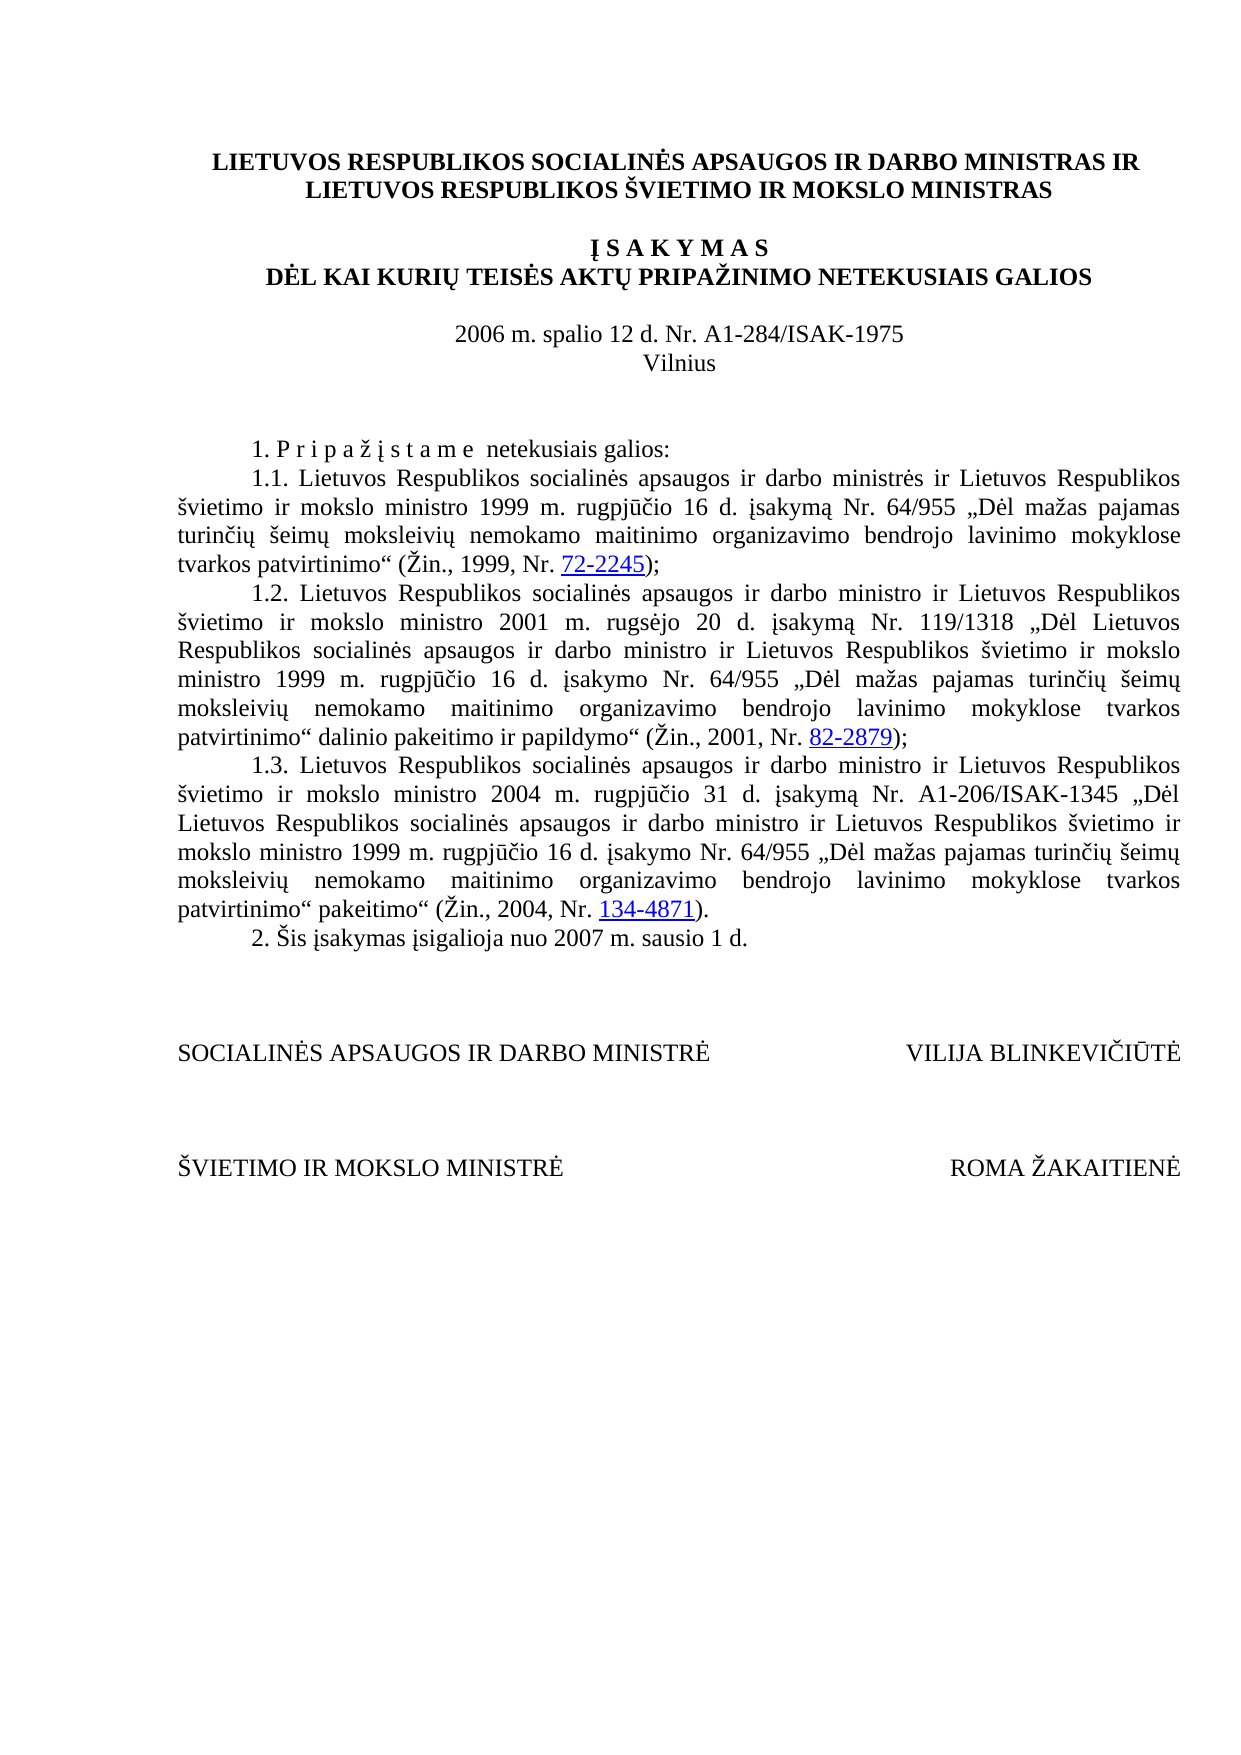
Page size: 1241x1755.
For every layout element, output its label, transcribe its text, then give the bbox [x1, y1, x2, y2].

text 1. Pripažįstame netekusiais galios: [177, 434, 1181, 463]
text 1.1. Lietuvos Respublikos socialinės apsaugos ir darbo ministrės ir Lietuvos Respublikos švietimo ir mokslo ministro 1999 m. rugpjūčio 16 d. įsakymą Nr. 64/955 „Dėl mažas pajamas turinčių šeimų moksleivių nemokamo maitinimo organizavimo bendrojo lavinimo mokyklose tvarkos patvirtinimo“ (Žin., 1999, Nr. 72-2245); [177, 463, 1181, 578]
text 2006 m. spalio 12 d. Nr. A1-284/ISAK-1975 [177, 319, 1181, 348]
text 1.3. Lietuvos Respublikos socialinės apsaugos ir darbo ministro ir Lietuvos Respublikos švietimo ir mokslo ministro 2004 m. rugpjūčio 31 d. įsakymą Nr. A1-206/ISAK-1345 „Dėl Lietuvos Respublikos socialinės apsaugos ir darbo ministro ir Lietuvos Respublikos švietimo ir mokslo ministro 1999 m. rugpjūčio 16 d. įsakymo Nr. 64/955 „Dėl mažas pajamas turinčių šeimų moksleivių nemokamo maitinimo organizavimo bendrojo lavinimo mokyklose tvarkos patvirtinimo“ pakeitimo“ (Žin., 2004, Nr. 134-4871). [177, 751, 1181, 923]
text Į S A K Y M A S [177, 233, 1181, 262]
text LIETUVOS RESPUBLIKOS SOCIALINĖS APSAUGOS IR DARBO MINISTRAS IR [177, 147, 1181, 176]
text SOCIALINĖS APSAUGOS IR DARBO MINISTRĖ VILIJA BLINKEVIČIŪTĖ [177, 1038, 1181, 1067]
text DĖL KAI KURIŲ TEISĖS AKTŲ PRIPAŽINIMO NETEKUSIAIS GALIOS [177, 262, 1181, 291]
text Vilnius [177, 348, 1181, 377]
text 2. Šis įsakymas įsigalioja nuo 2007 m. sausio 1 d. [177, 923, 1181, 952]
text 1.2. Lietuvos Respublikos socialinės apsaugos ir darbo ministro ir Lietuvos Respublikos švietimo ir mokslo ministro 2001 m. rugsėjo 20 d. įsakymą Nr. 119/1318 „Dėl Lietuvos Respublikos socialinės apsaugos ir darbo ministro ir Lietuvos Respublikos švietimo ir mokslo ministro 1999 m. rugpjūčio 16 d. įsakymo Nr. 64/955 „Dėl mažas pajamas turinčių šeimų moksleivių nemokamo maitinimo organizavimo bendrojo lavinimo mokyklose tvarkos patvirtinimo“ dalinio pakeitimo ir papildymo“ (Žin., 2001, Nr. 82-2879); [177, 578, 1181, 751]
text LIETUVOS RESPUBLIKOS ŠVIETIMO IR MOKSLO MINISTRAS [177, 176, 1181, 204]
text ŠVIETIMO IR MOKSLO MINISTRĖ ROMA ŽAKAITIENĖ [177, 1153, 1181, 1182]
